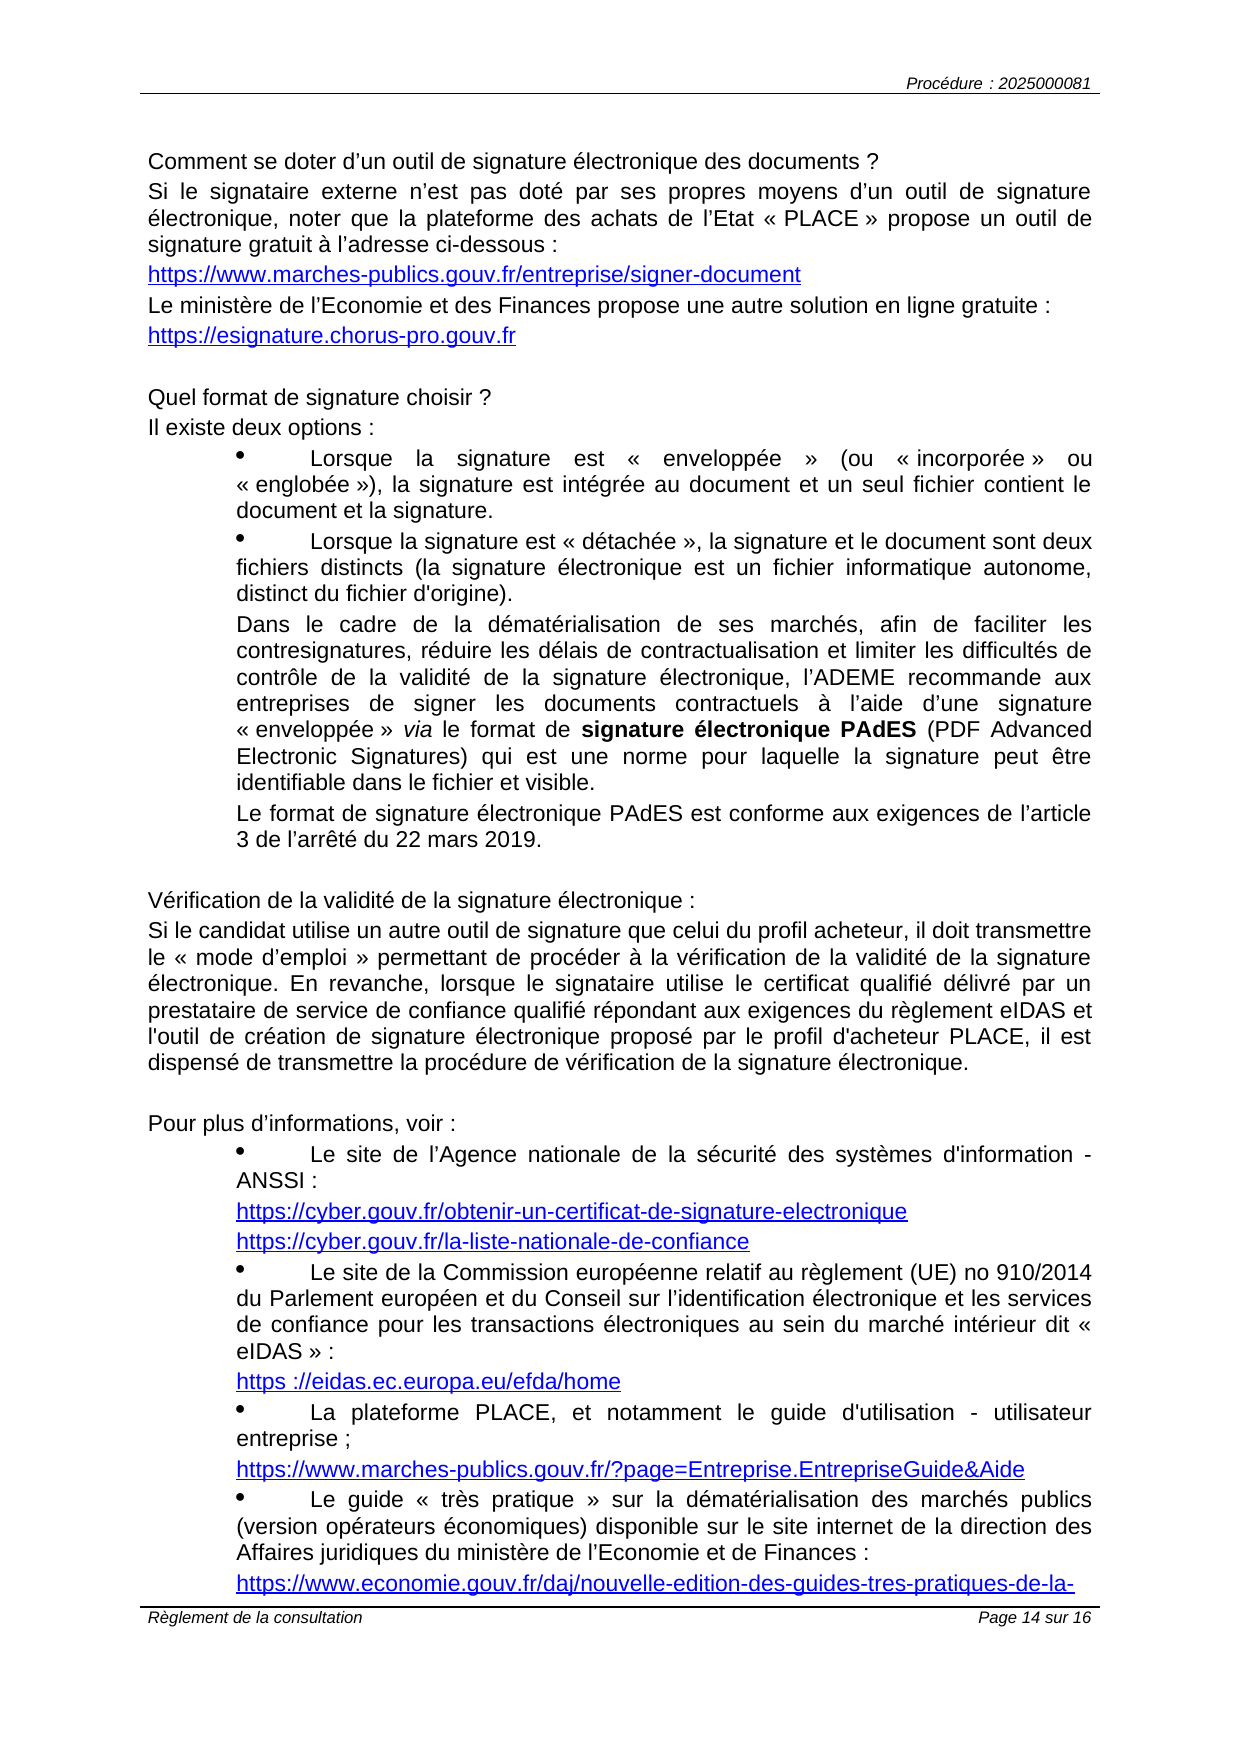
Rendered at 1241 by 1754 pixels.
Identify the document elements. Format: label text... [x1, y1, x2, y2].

list Lorsque la signature est « enveloppée » (ou « incorporée » ou « englobée »), la signature est intégrée au document et un seul fichier contient le document et la signature. [236, 444, 1093, 523]
text https://www.marches-publics.gouv.fr/entreprise/signer-document [148, 261, 1093, 288]
text https://www.marches-publics.gouv.fr/?page=Entreprise.EntrepriseGuide&Aide [236, 1456, 1093, 1482]
text Si le signataire externe n’est pas doté par ses propres moyens d’un outil de signature électronique, noter que la plateforme des achats de l’Etat « PLACE » propose un outil de signature gratuit à l’adresse ci-dessous : [148, 178, 1093, 257]
text Dans le cadre de la dématérialisation de ses marchés, afin de faciliter les contresignatures, réduire les délais de contractualisation et limiter les difficultés de contrôle de la validité de la signature électronique, l’ADEME recommande aux entreprises de signer les documents contractuels à l’aide d’une signature « enveloppée » via le format de signature électronique PAdES (PDF Advanced Electronic Signatures) qui est une norme pour laquelle la signature peut être identifiable dans le fichier et visible. [236, 611, 1093, 795]
text Quel format de signature choisir ? [148, 383, 1093, 410]
list Le site de la Commission européenne relatif au règlement (UE) no 910/2014 du Parlement européen et du Conseil sur l’identification électronique et les services de confiance pour les transactions électroniques au sein du marché intérieur dit « eIDAS » : [236, 1259, 1093, 1364]
text https://cyber.gouv.fr/la-liste-nationale-de-confiance [236, 1228, 1093, 1254]
list Le site de l’Agence nationale de la sécurité des systèmes d'information - ANSSI : [236, 1141, 1093, 1193]
list La plateforme PLACE, et notamment le guide d'utilisation - utilisateur entreprise ; [236, 1399, 1093, 1452]
list Le guide « très pratique » sur la dématérialisation des marchés publics (version opérateurs économiques) disponible sur le site internet de la direction des Affaires juridiques du ministère de l’Economie et de Finances : [236, 1486, 1093, 1565]
text Pour plus d’informations, voir : [148, 1110, 1093, 1137]
text https://www.economie.gouv.fr/daj/nouvelle-edition-des-guides-tres-pratiques-de-la- [236, 1569, 1093, 1596]
text https://cyber.gouv.fr/obtenir-un-certificat-de-signature-electronique [236, 1198, 1093, 1224]
text Le format de signature électronique PAdES est conforme aux exigences de l’article 3 de l’arrêté du 22 mars 2019. [236, 799, 1093, 852]
text Vérification de la validité de la signature électronique : [148, 887, 1093, 913]
list Lorsque la signature est « détachée », la signature et le document sont deux fichiers distincts (la signature électronique est un fichier informatique autonome, distinct du fichier d'origine). [236, 528, 1093, 607]
text https://esignature.chorus-pro.gouv.fr [148, 322, 1093, 349]
text https ://eidas.ec.europa.eu/efda/home [236, 1368, 1093, 1395]
text Il existe deux options : [148, 414, 1093, 440]
text Comment se doter d’un outil de signature électronique des documents ? [148, 148, 1093, 174]
text Le ministère de l’Economie et des Finances propose une autre solution en ligne gratuite : [148, 292, 1093, 318]
text Si le candidat utilise un autre outil de signature que celui du profil acheteur, il doit transmettre le « mode d’emploi » permettant de procéder à la vérification de la validité de la signature électronique. En revanche, lorsque le signataire utilise le certificat qualifié délivré par un prestataire de service de confiance qualifié répondant aux exigences du règlement eIDAS et l'outil de création de signature électronique proposé par le profil d'acheteur PLACE, il est dispensé de transmettre la procédure de vérification de la signature électronique. [148, 917, 1093, 1076]
